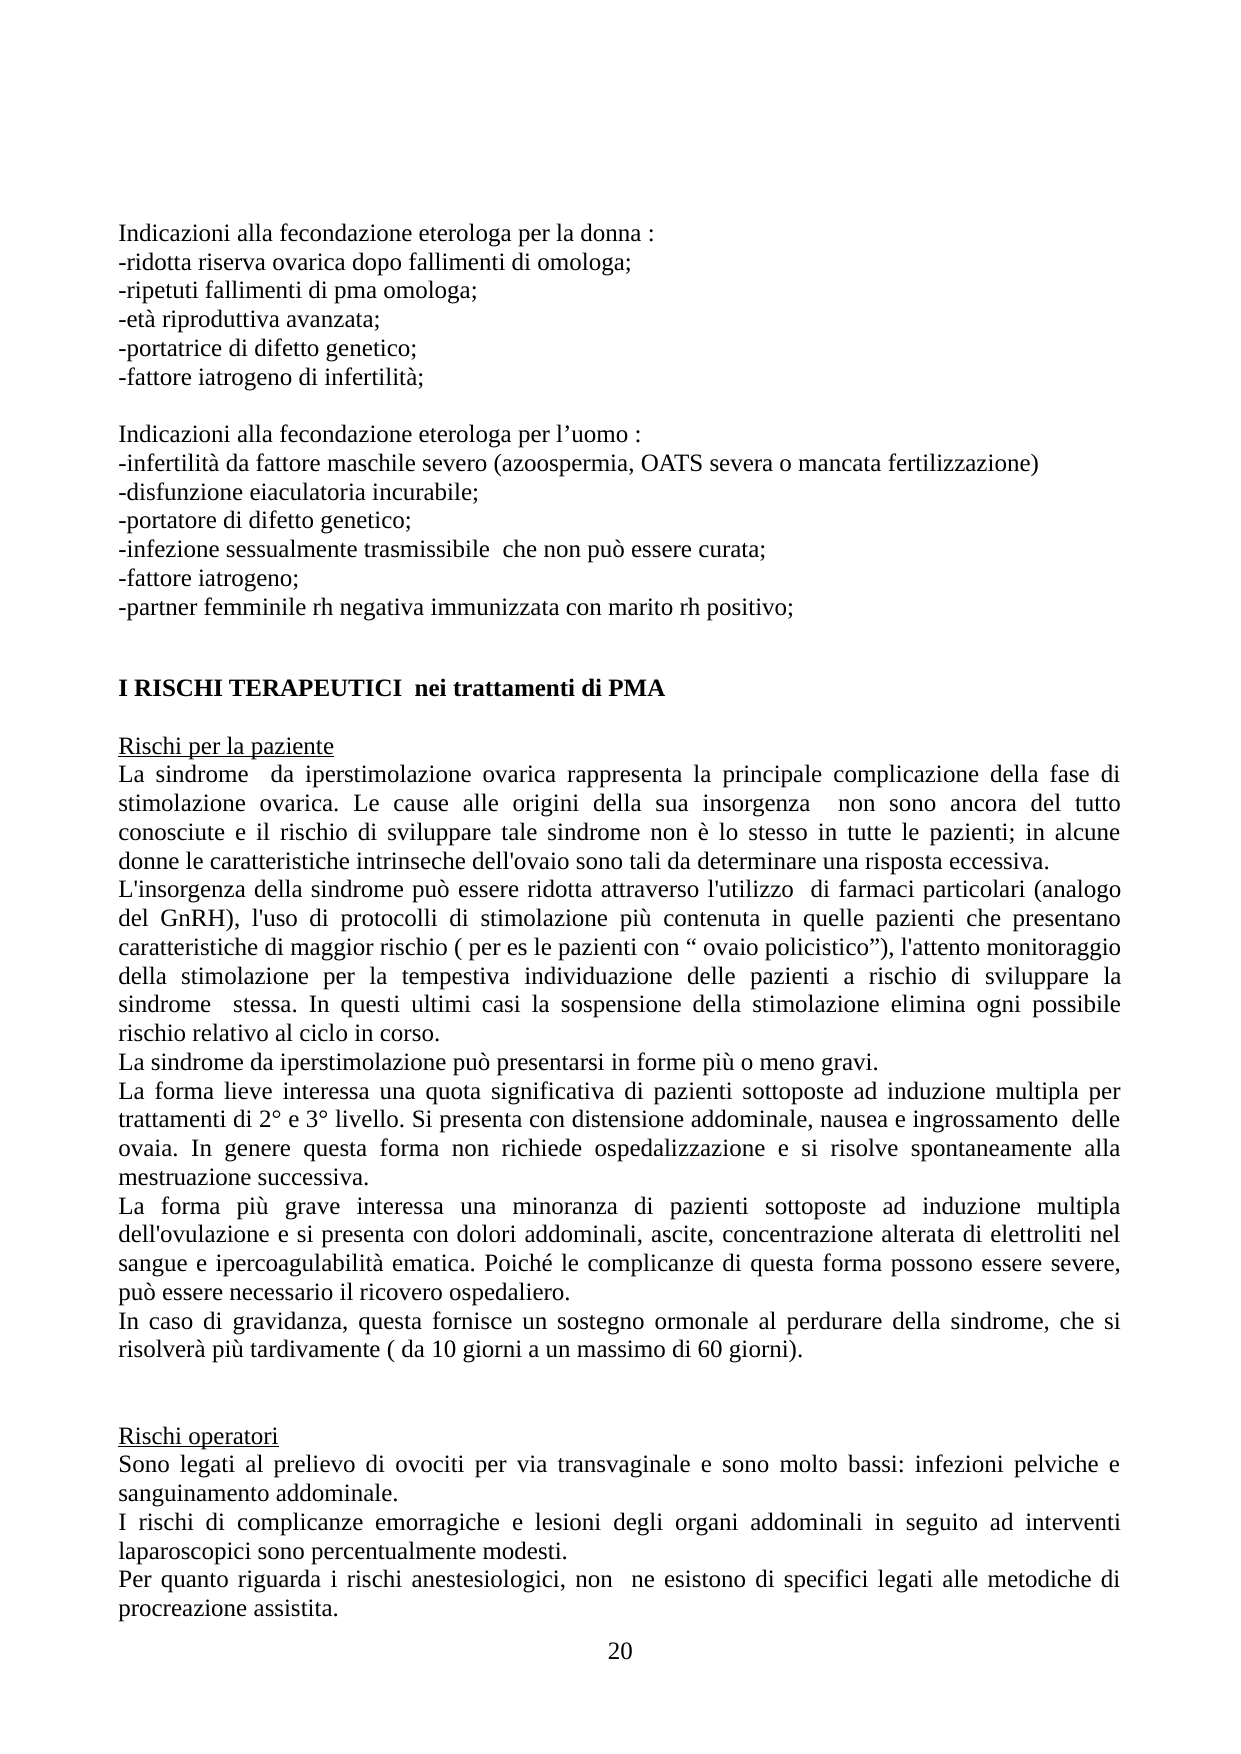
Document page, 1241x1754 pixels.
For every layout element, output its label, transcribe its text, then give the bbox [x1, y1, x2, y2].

text Rischi per la paziente [118, 731, 1122, 759]
text -portatore di difetto genetico; [118, 506, 1122, 534]
text Indicazioni alla fecondazione eterologa per l’uomo : [118, 419, 1122, 448]
text In caso di gravidanza, questa fornisce un sostegno ormonale al perdurare della sindrome, che si risolverà più tardivamente ( da 10 giorni a un massimo di 60 giorni). [118, 1306, 1122, 1363]
text -portatrice di difetto genetico; [118, 333, 1122, 362]
text -infezione sessualmente trasmissibile che non può essere curata; [118, 534, 1122, 563]
text Sono legati al prelievo di ovociti per via transvaginale e sono molto bassi: infezioni pelviche e sanguinamento addominale. [118, 1449, 1122, 1507]
text La forma lieve interessa una quota significativa di pazienti sottoposte ad induzione multipla per trattamenti di 2° e 3° livello. Si presenta con distensione addominale, nausea e ingrossamento delle ovaia. In genere questa forma non richiede ospedalizzazione e si risolve spontaneamente alla mestruazione successiva. [118, 1076, 1122, 1191]
text La sindrome da iperstimolazione può presentarsi in forme più o meno gravi. [118, 1047, 1122, 1076]
text -partner femminile rh negativa immunizzata con marito rh positivo; [118, 592, 1122, 621]
text -infertilità da fattore maschile severo (azoospermia, OATS severa o mancata fertilizzazione) [118, 448, 1122, 477]
text -ridotta riserva ovarica dopo fallimenti di omologa; [118, 247, 1122, 276]
text -fattore iatrogeno di infertilità; [118, 362, 1122, 391]
text -disfunzione eiaculatoria incurabile; [118, 477, 1122, 506]
text Rischi operatori [118, 1421, 1122, 1449]
text Per quanto riguarda i rischi anestesiologici, non ne esistono di specifici legati alle metodiche di procreazione assistita. [118, 1564, 1122, 1622]
text -età riproduttiva avanzata; [118, 304, 1122, 333]
text -fattore iatrogeno; [118, 563, 1122, 592]
text La forma più grave interessa una minoranza di pazienti sottoposte ad induzione multipla dell'ovulazione e si presenta con dolori addominali, ascite, concentrazione alterata di elettroliti nel sangue e ipercoagulabilità ematica. Poiché le complicanze di questa forma possono essere severe, può essere necessario il ricovero ospedaliero. [118, 1191, 1122, 1306]
text I rischi di complicanze emorragiche e lesioni degli organi addominali in seguito ad interventi laparoscopici sono percentualmente modesti. [118, 1507, 1122, 1564]
text L'insorgenza della sindrome può essere ridotta attraverso l'utilizzo di farmaci particolari (analogo del GnRH), l'uso di protocolli di stimolazione più contenuta in quelle pazienti che presentano caratteristiche di maggior rischio ( per es le pazienti con “ ovaio policistico”), l'attento monitoraggio della stimolazione per la tempestiva individuazione delle pazienti a rischio di sviluppare la sindrome stessa. In questi ultimi casi la sospensione della stimolazione elimina ogni possibile rischio relativo al ciclo in corso. [118, 874, 1122, 1047]
text I RISCHI TERAPEUTICI nei trattamenti di PMA [118, 673, 1122, 702]
text La sindrome da iperstimolazione ovarica rappresenta la principale complicazione della fase di stimolazione ovarica. Le cause alle origini della sua insorgenza non sono ancora del tutto conosciute e il rischio di sviluppare tale sindrome non è lo stesso in tutte le pazienti; in alcune donne le caratteristiche intrinseche dell'ovaio sono tali da determinare una risposta eccessiva. [118, 759, 1122, 874]
text Indicazioni alla fecondazione eterologa per la donna : [118, 218, 1122, 247]
text -ripetuti fallimenti di pma omologa; [118, 276, 1122, 304]
